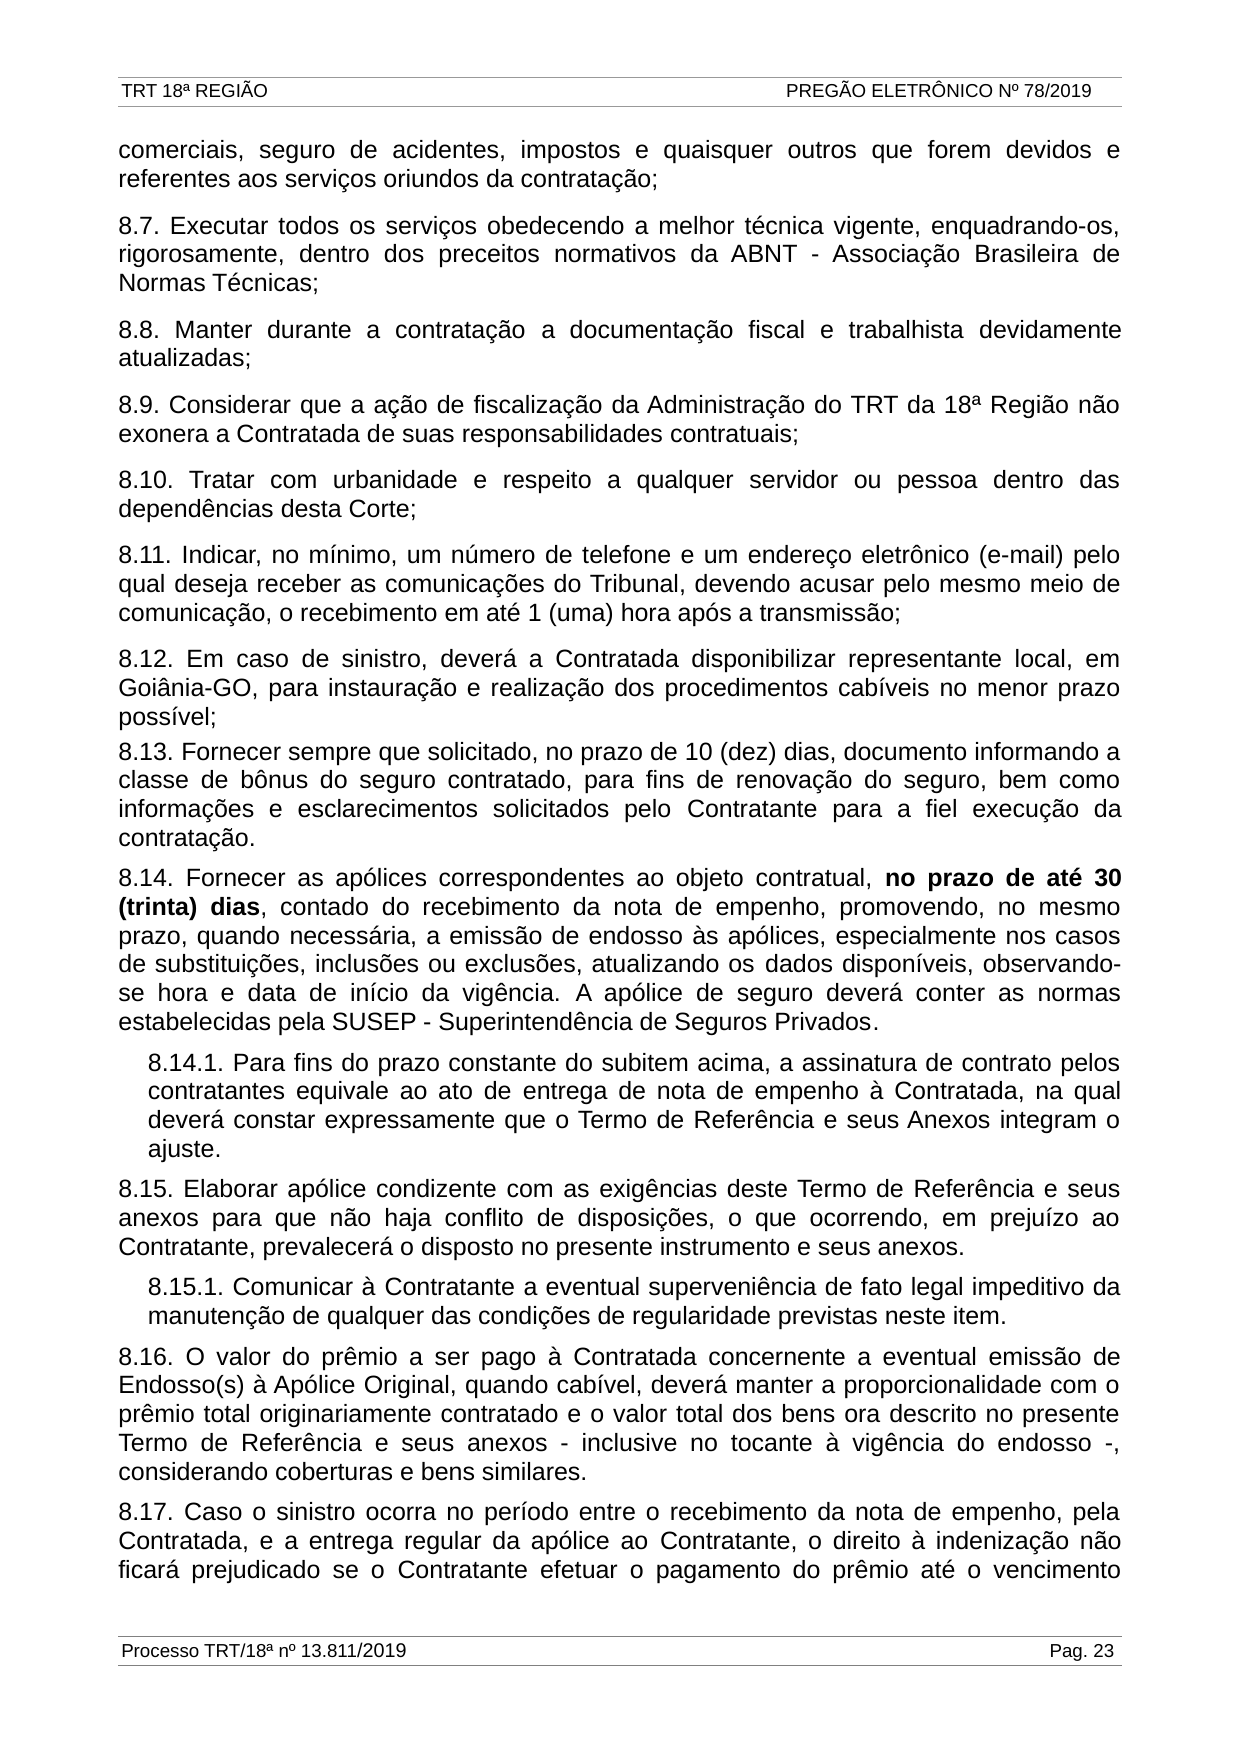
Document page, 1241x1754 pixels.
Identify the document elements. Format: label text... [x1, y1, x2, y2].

text 8.10. Tratar com urbanidade e respeito a qualquer servidor ou pessoa dentro das dependências desta Corte; [118, 465, 1122, 523]
text 8.11. Indicar, no mínimo, um número de telefone e um endereço eletrônico (e-mail) pelo qual deseja receber as comunicações do Tribunal, devendo acusar pelo mesmo meio de comunicação, o recebimento em até 1 (uma) hora após a transmissão; [118, 540, 1122, 627]
text 8.7. Executar todos os serviços obedecendo a melhor técnica vigente, enquadrando-os, rigorosamente, dentro dos preceitos normativos da ABNT - Associação Brasileira de Normas Técnicas; [118, 211, 1122, 297]
text 8.8. Manter durante a contratação a documentação fiscal e trabalhista devidamente atualizadas; [118, 315, 1122, 372]
text 8.14.1. Para fins do prazo constante do subitem acima, a assinatura de contrato pelos contratantes equivale ao ato de entrega de nota de empenho à Contratada, na qual deverá constar expressamente que o Termo de Referência e seus Anexos integram o ajuste. [148, 1047, 1122, 1162]
text comerciais, seguro de acidentes, impostos e quaisquer outros que forem devidos e referentes aos serviços oriundos da contratação; [118, 136, 1122, 193]
text 8.15. Elaborar apólice condizente com as exigências deste Termo de Referência e seus anexos para que não haja conflito de disposições, o que ocorrendo, em prejuízo ao Contratante, prevalecerá o disposto no presente instrumento e seus anexos. [118, 1174, 1122, 1261]
text 8.17. Caso o sinistro ocorra no período entre o recebimento da nota de empenho, pela Contratada, e a entrega regular da apólice ao Contratante, o direito à indenização não ficará prejudicado se o Contratante efetuar o pagamento do prêmio até o vencimento [118, 1497, 1122, 1583]
text 8.16. O valor do prêmio a ser pago à Contratada concernente a eventual emissão de Endosso(s) à Apólice Original, quando cabível, deverá manter a proporcionalidade com o prêmio total originariamente contratado e o valor total dos bens ora descrito no presente Termo de Referência e seus anexos - inclusive no tocante à vigência do endosso -, considerando coberturas e bens similares. [118, 1342, 1122, 1485]
text 8.14. Fornecer as apólices correspondentes ao objeto contratual, no prazo de até 30 (trinta) dias, contado do recebimento da nota de empenho, promovendo, no mesmo prazo, quando necessária, a emissão de endosso às apólices, especialmente nos casos de substituições, inclusões ou exclusões, atualizando os dados disponíveis, observando-se hora e data de início da vigência. A apólice de seguro deverá conter as normas estabelecidas pela SUSEP - Superintendência de Seguros Privados. [118, 863, 1122, 1036]
text 8.15.1. Comunicar à Contratante a eventual superveniência de fato legal impeditivo da manutenção de qualquer das condições de regularidade previstas neste item. [148, 1272, 1122, 1330]
text 8.13. Fornecer sempre que solicitado, no prazo de 10 (dez) dias, documento informando a classe de bônus do seguro contratado, para fins de renovação do seguro, bem como informações e esclarecimentos solicitados pelo Contratante para a fiel execução da contratação. [118, 736, 1122, 851]
text 8.9. Considerar que a ação de fiscalização da Administração do TRT da 18ª Região não exonera a Contratada de suas responsabilidades contratuais; [118, 390, 1122, 447]
text 8.12. Em caso de sinistro, deverá a Contratada disponibilizar representante local, em Goiânia-GO, para instauração e realização dos procedimentos cabíveis no menor prazo possível; [118, 644, 1122, 731]
